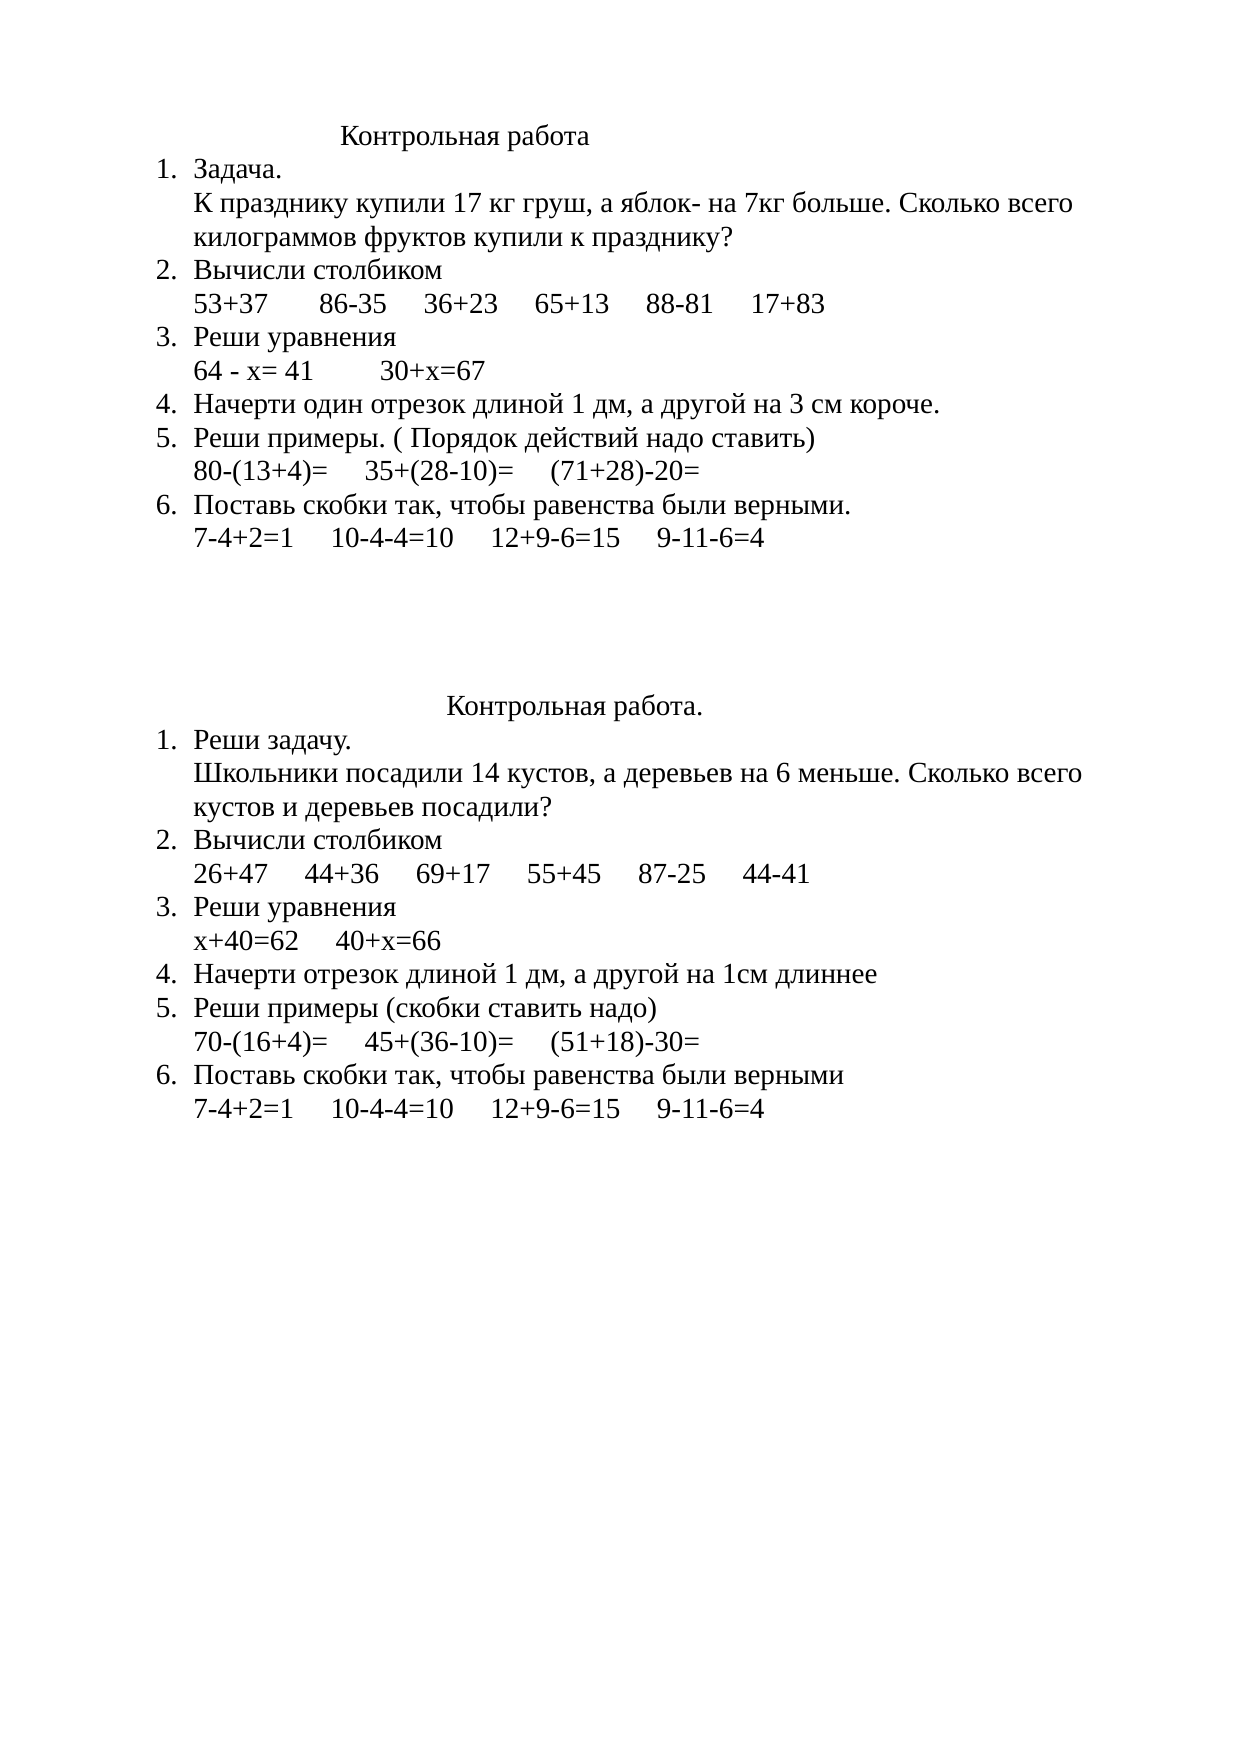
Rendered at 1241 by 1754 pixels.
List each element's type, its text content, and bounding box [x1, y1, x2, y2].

list 80-(13+4)= 35+(28-10)= (71+28)-20= [156, 453, 1122, 487]
list Начерти отрезок длиной 1 дм, а другой на 1см длиннее [156, 957, 1122, 990]
list К празднику купили 17 кг груш, а яблок- на 7кг больше. Сколько всего килограммов фруктов купили к празднику? [156, 185, 1122, 252]
list Реши уравнения [156, 319, 1122, 353]
list Реши уравнения [156, 889, 1122, 923]
list Реши задачу. [156, 722, 1122, 755]
list 53+37 86-35 36+23 65+13 88-81 17+83 [156, 286, 1122, 319]
list Вычисли столбиком [156, 252, 1122, 286]
list Поставь скобки так, чтобы равенства были верными. [156, 487, 1122, 521]
list 7-4+2=1 10-4-4=10 12+9-6=15 9-11-6=4 [156, 1091, 1122, 1124]
list Реши примеры. ( Порядок действий надо ставить) [156, 420, 1122, 453]
text Контрольная работа [118, 118, 1122, 152]
list Реши примеры (скобки ставить надо) [156, 990, 1122, 1024]
list Школьники посадили 14 кустов, а деревьев на 6 меньше. Сколько всего кустов и деревьев посадили? [156, 755, 1122, 822]
list Начерти один отрезок длиной 1 дм, а другой на 3 см короче. [156, 386, 1122, 420]
list х+40=62 40+х=66 [156, 923, 1122, 957]
text Контрольная работа. [118, 688, 1122, 722]
list Задача. [156, 152, 1122, 185]
list Вычисли столбиком [156, 822, 1122, 856]
list 26+47 44+36 69+17 55+45 87-25 44-41 [156, 856, 1122, 889]
list 70-(16+4)= 45+(36-10)= (51+18)-30= [156, 1024, 1122, 1057]
list 7-4+2=1 10-4-4=10 12+9-6=15 9-11-6=4 [156, 521, 1122, 554]
list Поставь скобки так, чтобы равенства были верными [156, 1057, 1122, 1091]
list 64 - х= 41 30+х=67 [156, 353, 1122, 386]
